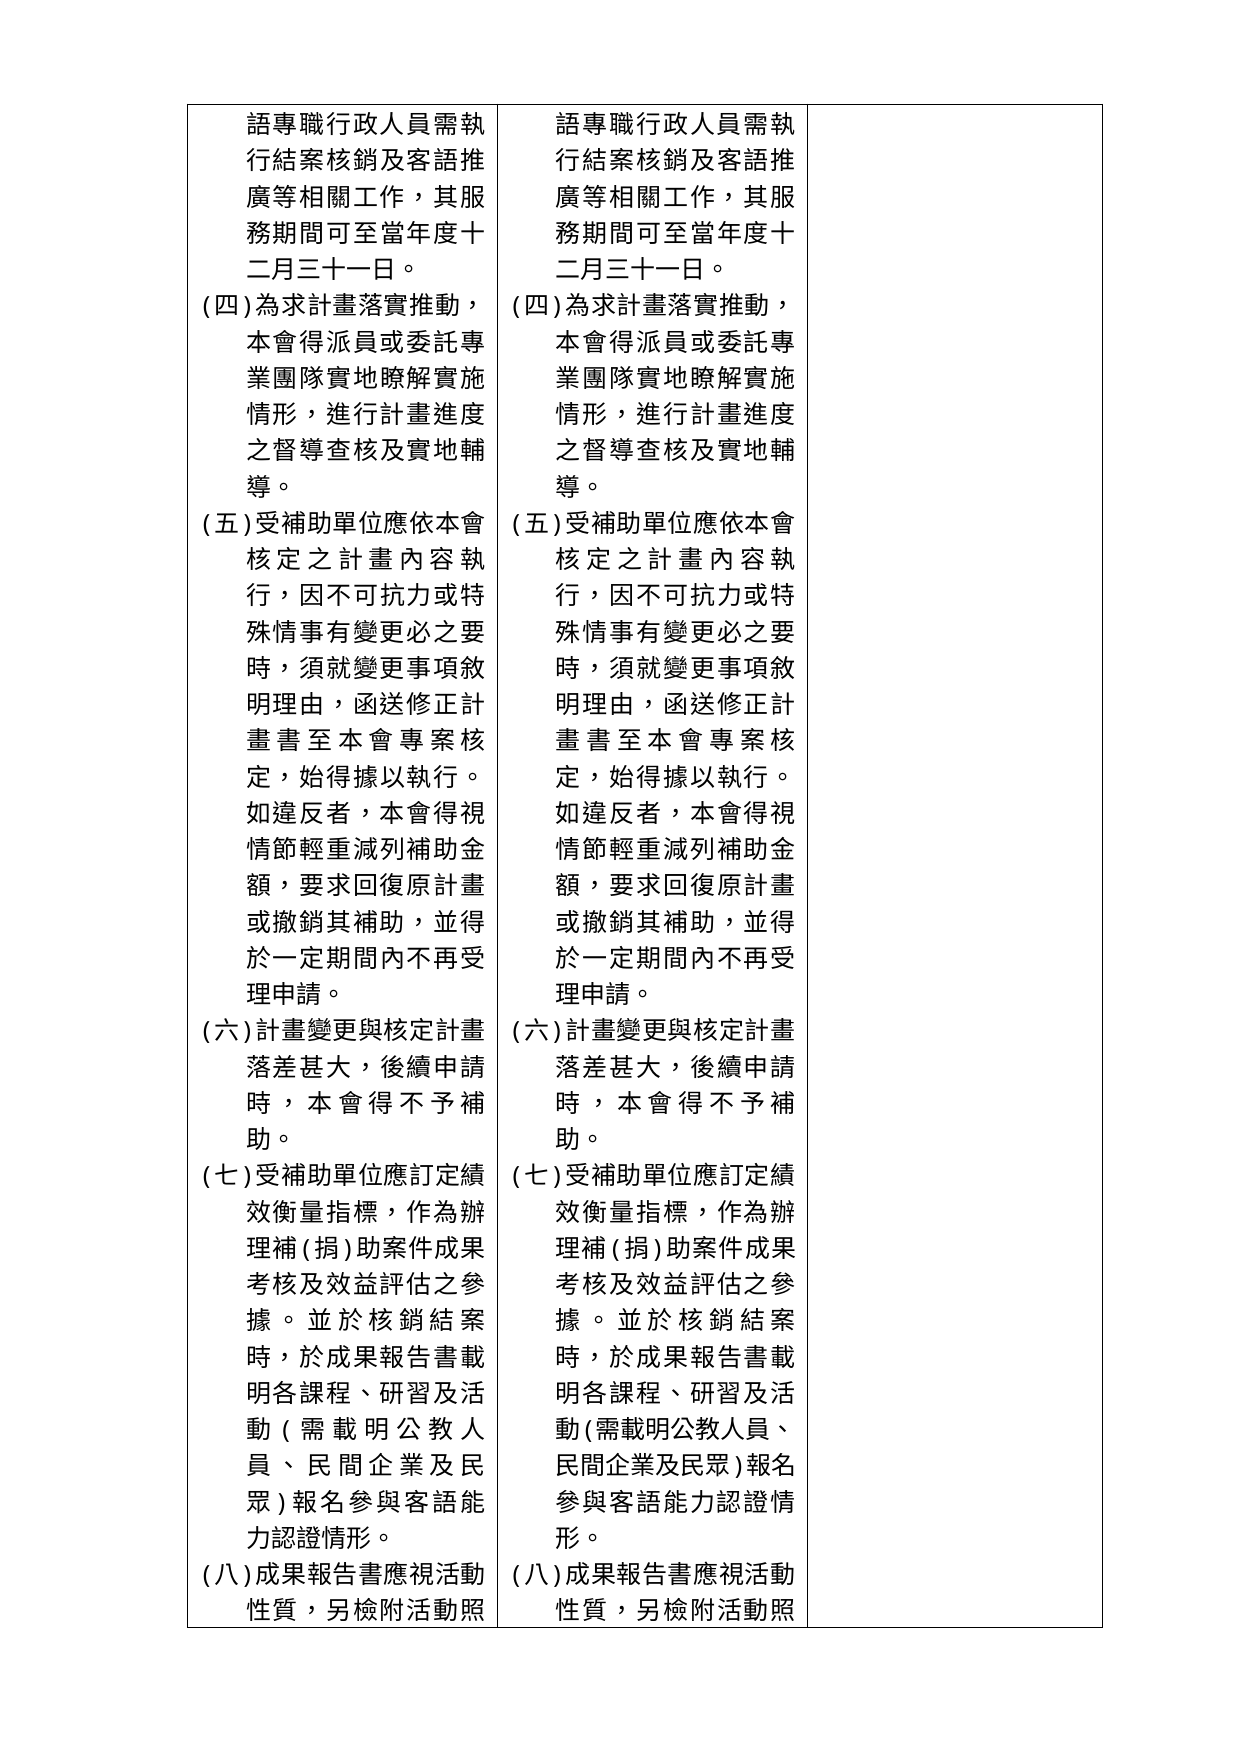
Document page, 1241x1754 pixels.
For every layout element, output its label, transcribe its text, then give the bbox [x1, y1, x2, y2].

table_cell 語專職行政人員需執行結案核銷及客語推廣等相關工作，其服務期間可至當年度十二月三十一日。 (四)為求計畫落實推動，本會得派員或委託專業團隊實地瞭解實施情形，進行計畫進度之督導查核及實地輔導。 (五)受補助單位應依本會核定之計畫內容執行，因不可抗力或特殊情事有變更必之要時，須就變更事項敘明理由，函送修正計畫書至本會專案核定，始得據以執行。如違反者，本會得視情節輕重減列補助金額，要求回復原計畫或撤銷其補助，並得於一定期間內不再受理申請。 (六)計畫變更與核定計畫落差甚大，後續申請時，本會得不予補助。 (七)受補助單位應訂定績效衡量指標，作為辦理補(捐)助案件成果考核及效益評估之參據。並於核銷結案時，於成果報告書載明各課程、研習及活動(需載明公教人員、民間企業及民眾)報名參與客語能力認證情形。 (八)成果報告書應視活動性質，另檢附活動照 [188, 105, 497, 1627]
table_cell 語專職行政人員需執行結案核銷及客語推廣等相關工作，其服務期間可至當年度十二月三十一日。 (四)為求計畫落實推動，本會得派員或委託專業團隊實地瞭解實施情形，進行計畫進度之督導查核及實地輔導。 (五)受補助單位應依本會核定之計畫內容執行，因不可抗力或特殊情事有變更必之要時，須就變更事項敘明理由，函送修正計畫書至本會專案核定，始得據以執行。如違反者，本會得視情節輕重減列補助金額，要求回復原計畫或撤銷其補助，並得於一定期間內不再受理申請。 (六)計畫變更與核定計畫落差甚大，後續申請時，本會得不予補助。 (七)受補助單位應訂定績效衡量指標，作為辦理補(捐)助案件成果考核及效益評估之參據。並於核銷結案時，於成果報告書載明各課程、研習及活動(需載明公教人員、民間企業及民眾)報名參與客語能力認證情形。 (八)成果報告書應視活動性質，另檢附活動照 [498, 105, 807, 1627]
table_cell [808, 105, 1102, 1627]
